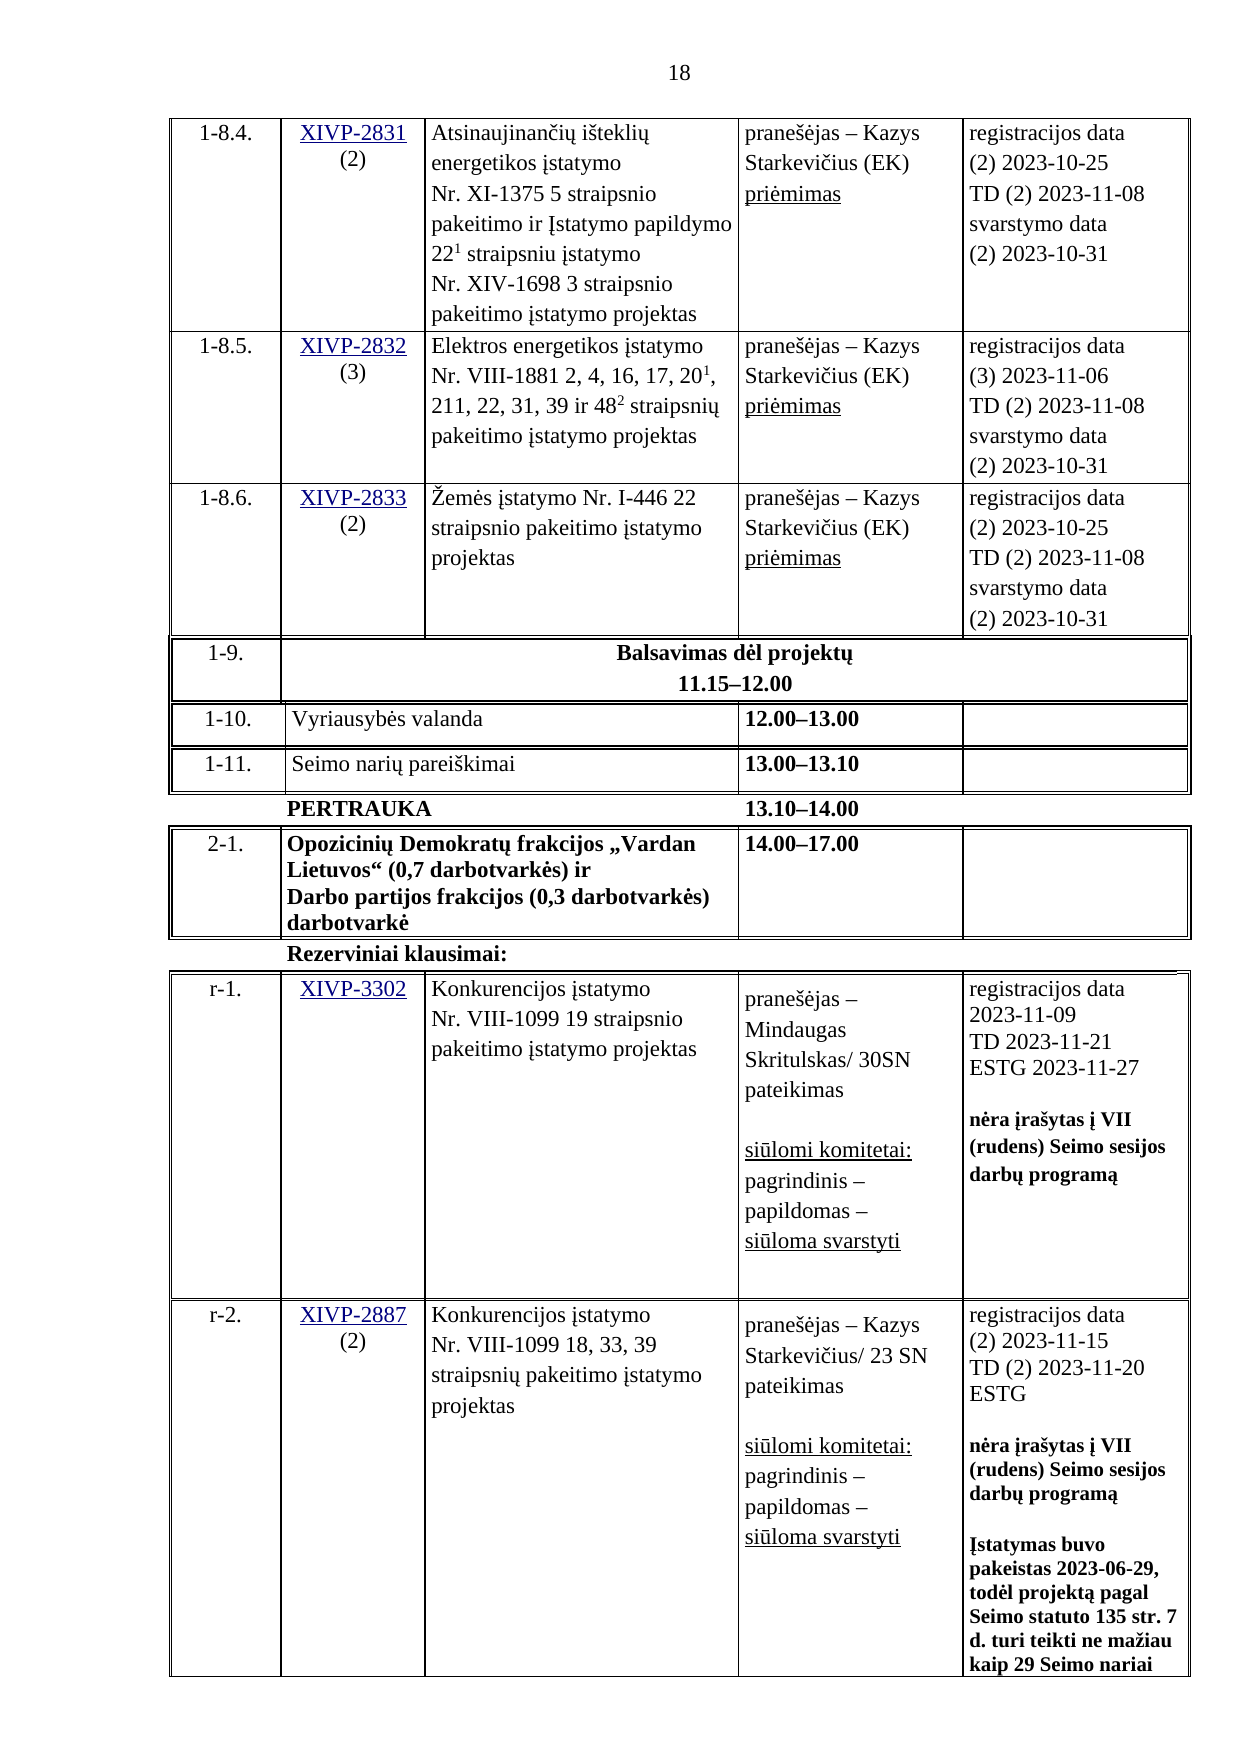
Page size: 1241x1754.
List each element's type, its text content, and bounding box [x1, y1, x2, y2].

table_cell [964, 750, 1187, 791]
table_cell [1192, 825, 1240, 936]
table_cell [964, 830, 1187, 936]
table_cell r-1. [172, 975, 280, 1298]
table_cell 13.10–14.00 [739, 795, 963, 825]
table_cell registracijos data (2) 2023-10-25 TD (2) 2023-11-08 svarstymo data (2) 2023-10-31 [964, 119, 1188, 331]
table_cell pranešėjas – Kazys Starkevičius (EK) priėmimas [739, 332, 962, 483]
table_cell Konkurencijos įstatymo Nr. VIII-1099 19 straipsnio pakeitimo įstatymo projektas [426, 975, 738, 1298]
table_cell XIVP-2831 (2) [282, 119, 424, 331]
table_cell [1192, 700, 1240, 745]
table_cell registracijos data (2) 2023-11-15 TD (2) 2023-11-20 ESTG nėra įrašytas į VII (rudens) Seimo sesijos darbų programą Įstatymas buvo pakeistas 2023-06-29, todėl projektą pagal Seimo statuto 135 str. 7 d. turi teikti ne mažiau kaip 29 Seimo nariai [964, 1301, 1188, 1676]
table_cell [1192, 745, 1240, 791]
table_cell [1182, 940, 1189, 970]
table_cell [1182, 795, 1189, 825]
table_cell 1-11. [173, 750, 285, 791]
table_cell [739, 940, 963, 970]
table_cell [1189, 936, 1240, 970]
table_cell Konkurencijos įstatymo Nr. VIII-1099 18, 33, 39 straipsnių pakeitimo įstatymo projektas [426, 1301, 738, 1676]
table_cell XIVP-3302 [282, 975, 424, 1298]
table_cell XIVP-2887 (2) [282, 1301, 424, 1676]
table_cell 1-10. [173, 705, 285, 745]
table_cell Seimo narių pareiškimai [286, 750, 738, 791]
table_cell pranešėjas – Kazys Starkevičius (EK) priėmimas [739, 484, 962, 635]
table_cell [1191, 1298, 1240, 1676]
table_cell 14.00–17.00 [739, 830, 962, 936]
table_cell registracijos data (2) 2023-10-25 TD (2) 2023-11-08 svarstymo data (2) 2023-10-31 [964, 484, 1188, 635]
table_cell XIVP-2833 (2) [282, 484, 424, 635]
table_cell [1191, 970, 1240, 1298]
table_cell [964, 705, 1187, 745]
table_cell [1191, 331, 1240, 483]
table_cell [170, 940, 281, 970]
table_cell Atsinaujinančių išteklių energetikos įstatymo Nr. XI-1375 5 straipsnio pakeitimo ir Įstatymo papildymo 221 straipsniu įstatymo Nr. XIV-1698 3 straipsnio pakeitimo įstatymo projektas [426, 119, 738, 331]
table_cell Opozicinių Demokratų frakcijos „Vardan Lietuvos“ (0,7 darbotvarkės) ir Darbo partijos frakcijos (0,3 darbotvarkės) darbotvarkė [282, 830, 738, 936]
table_cell [1177, 940, 1182, 970]
table_cell Rezerviniai klausimai: [281, 940, 738, 970]
table_cell [1189, 791, 1240, 825]
table_cell Žemės įstatymo Nr. I-446 22 straipsnio pakeitimo įstatymo projektas [426, 484, 738, 635]
table_cell Balsavimas dėl projektų 11.15–12.00 [282, 640, 1187, 700]
table_cell registracijos data (3) 2023-11-06 TD (2) 2023-11-08 svarstymo data (2) 2023-10-31 [964, 332, 1188, 483]
table_cell r-2. [172, 1301, 280, 1676]
table_cell [1191, 483, 1240, 635]
table_cell [1191, 118, 1240, 331]
table_cell pranešėjas – Mindaugas Skritulskas/ 30SN pateikimas siūlomi komitetai: pagrindinis – papildomas – siūloma svarstyti [739, 975, 962, 1298]
table_cell 13.00–13.10 [739, 750, 962, 791]
table_cell Elektros energetikos įstatymo Nr. VIII-1881 2, 4, 16, 17, 201, 211, 22, 31, 39 ir 482 straipsnių pakeitimo įstatymo projektas [426, 332, 738, 483]
table_cell Vyriausybės valanda [286, 705, 738, 745]
table_cell 2-1. [173, 830, 280, 936]
table_cell pranešėjas – Kazys Starkevičius/ 23 SN pateikimas siūlomi komitetai: pagrindinis – papildomas – siūloma svarstyti [739, 1301, 962, 1676]
table_cell XIVP-2832 (3) [282, 332, 424, 483]
table_cell 12.00–13.00 [739, 705, 962, 745]
table_cell registracijos data 2023-11-09 TD 2023-11-21 ESTG 2023-11-27 nėra įrašytas į VII (rudens) Seimo sesijos darbų programą [964, 971, 1189, 1298]
table_cell [963, 795, 1182, 825]
table_cell [963, 940, 1177, 970]
table_cell 1-9. [173, 640, 280, 700]
table_cell 1-8.4. [172, 119, 280, 331]
table_cell pranešėjas – Kazys Starkevičius (EK) priėmimas [739, 119, 962, 331]
table_cell 1-8.5. [172, 332, 280, 483]
table_cell PERTRAUKA [281, 795, 738, 825]
table_cell 1-8.6. [172, 484, 280, 635]
table_cell [1192, 635, 1240, 700]
table_cell [170, 795, 281, 825]
